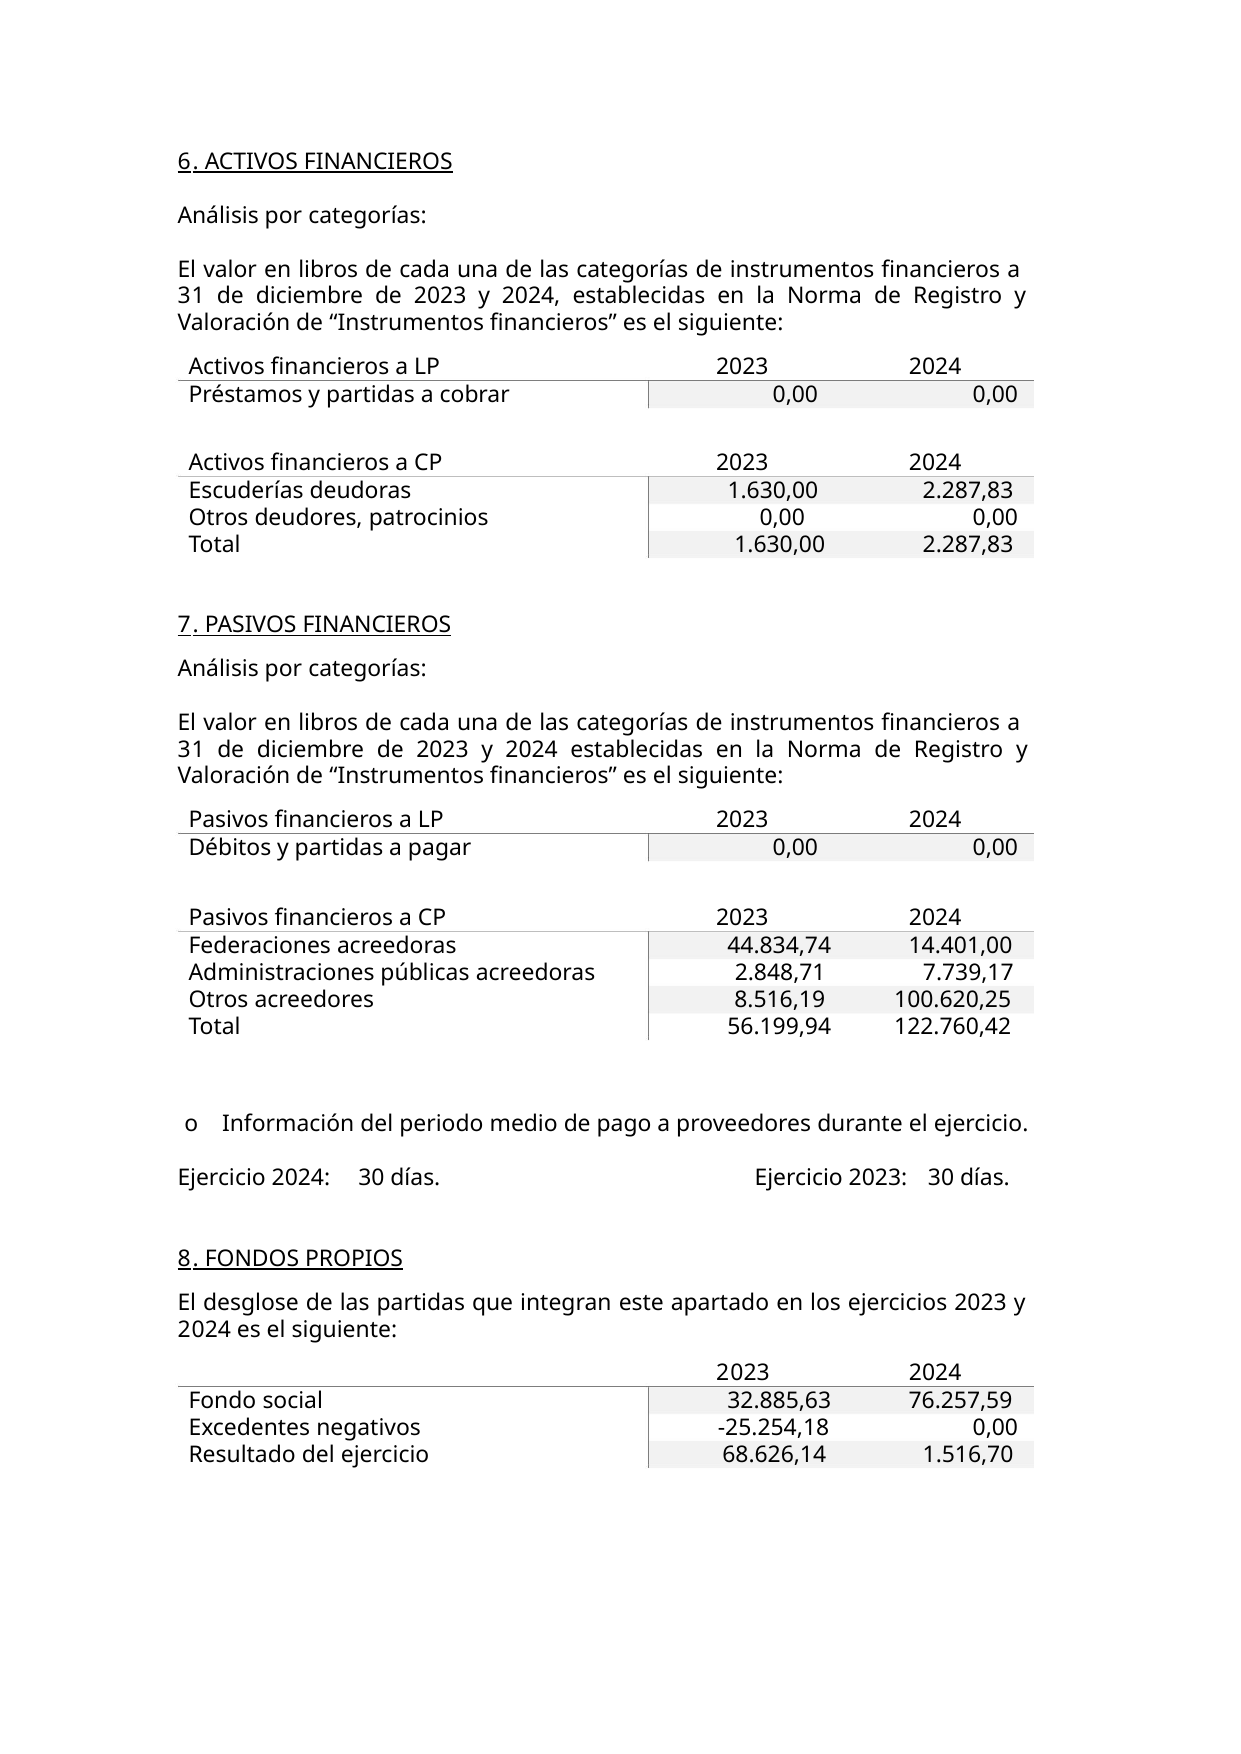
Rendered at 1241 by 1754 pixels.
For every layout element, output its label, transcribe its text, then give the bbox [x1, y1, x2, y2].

text Débitos y partidas a pagar [188, 835, 509, 861]
text . FONDOS PROPIOS [192, 1245, 452, 1272]
text 0,00 [972, 835, 1047, 861]
text 2024 [909, 807, 991, 833]
text Análisis por categorías: [177, 656, 463, 681]
text 3 [177, 736, 216, 762]
text Pasivos financieros a LP [188, 807, 509, 833]
text 1 de diciembre de 2023 y 2024 establecidas en la Norma de Registro y [216, 736, 1088, 762]
text Valoración de “Instrumentos financieros” es el siguiente: [177, 763, 1088, 789]
text Otros acreedores [188, 987, 639, 1013]
text 023 [730, 1360, 798, 1386]
text Escuderías deudoras [188, 478, 525, 503]
text Federaciones acreedoras [188, 933, 639, 959]
text Valoración de “Instrumentos financieros” es el siguiente: [177, 310, 836, 336]
text 2024 [909, 449, 1047, 475]
text 76.257,59 [908, 1388, 1047, 1413]
text 2023 [716, 807, 798, 833]
text 2024 [909, 1360, 991, 1386]
text 1 de diciembre de 2023 y 2024, establecidas en la Norma de Registro y [191, 283, 1088, 309]
text 14.401,00 [908, 933, 1047, 959]
text 1.516,70 [922, 1442, 1047, 1467]
text El valor en libros de cada una de las categorías de instrumentos financieros a [177, 709, 1088, 735]
text Fondo social [188, 1388, 464, 1413]
text El valor en libros de cada una de las categorías de instrumentos financieros a [177, 256, 1088, 282]
text 3 [177, 283, 191, 309]
text Análisis por categorías: [177, 202, 463, 228]
text 8.516,19 [734, 987, 866, 1013]
text Administraciones públicas acreedoras [188, 960, 639, 986]
text 0,00 [972, 1415, 1047, 1440]
text El desglose de las partidas que integran este apartado en los ejercicios 2023 y [177, 1289, 1088, 1315]
text 2.848,71 [734, 960, 866, 986]
text Resultado del ejercicio [188, 1442, 464, 1467]
text . PASIVOS FINANCIEROS [192, 611, 516, 638]
text Activos financieros a LP [188, 354, 550, 379]
text Total [188, 531, 525, 557]
text Préstamos y partidas a cobrar [188, 382, 550, 407]
text Excedentes negativos [188, 1415, 464, 1440]
text 0,00 [772, 382, 848, 407]
text 44.834,74 [727, 933, 866, 959]
text Otros deudores, patrocinios [188, 504, 525, 530]
text 1.630,00 [734, 531, 859, 557]
text Ejercicio 2024: 30 días. Ejercicio 2023: 30 días. [177, 1164, 1083, 1190]
text 2024 [909, 905, 1047, 931]
text 2024 [909, 354, 1047, 379]
text 32.885,63 [727, 1388, 866, 1413]
text 0,00 [972, 382, 1047, 407]
text Total [188, 1014, 269, 1040]
text 8 [177, 1245, 192, 1272]
text 0,00 [772, 835, 848, 861]
text 6 [177, 148, 192, 174]
text o Información del periodo medio de pago a proveedores durante el ejercicio. [184, 1111, 1083, 1137]
text 1.630,00 [727, 478, 852, 503]
text Activos financieros a CP [188, 450, 525, 475]
text 7 [177, 611, 192, 638]
text 2 [716, 1360, 730, 1386]
text 2023 [716, 449, 852, 475]
text 7.739,17 [923, 960, 1047, 986]
text 122.760,42 [894, 1014, 1047, 1040]
text 2023 [716, 354, 852, 379]
text -25.254,18 [718, 1415, 866, 1440]
text 0,00 [759, 504, 852, 530]
text 68.626,14 [722, 1442, 866, 1467]
text 024 es el siguiente: [191, 1316, 432, 1342]
text . ACTIVOS FINANCIEROS [192, 148, 518, 174]
text 0,00 [972, 504, 1047, 530]
text 100.620,25 [894, 987, 1047, 1013]
text 2.287,83 [922, 478, 1047, 503]
text 2 [177, 1316, 191, 1342]
text Pasivos financieros a CP [188, 905, 639, 931]
text 2.287,83 [922, 531, 1047, 557]
text 2023 [716, 905, 798, 931]
text 56.199,94 [727, 1014, 866, 1040]
